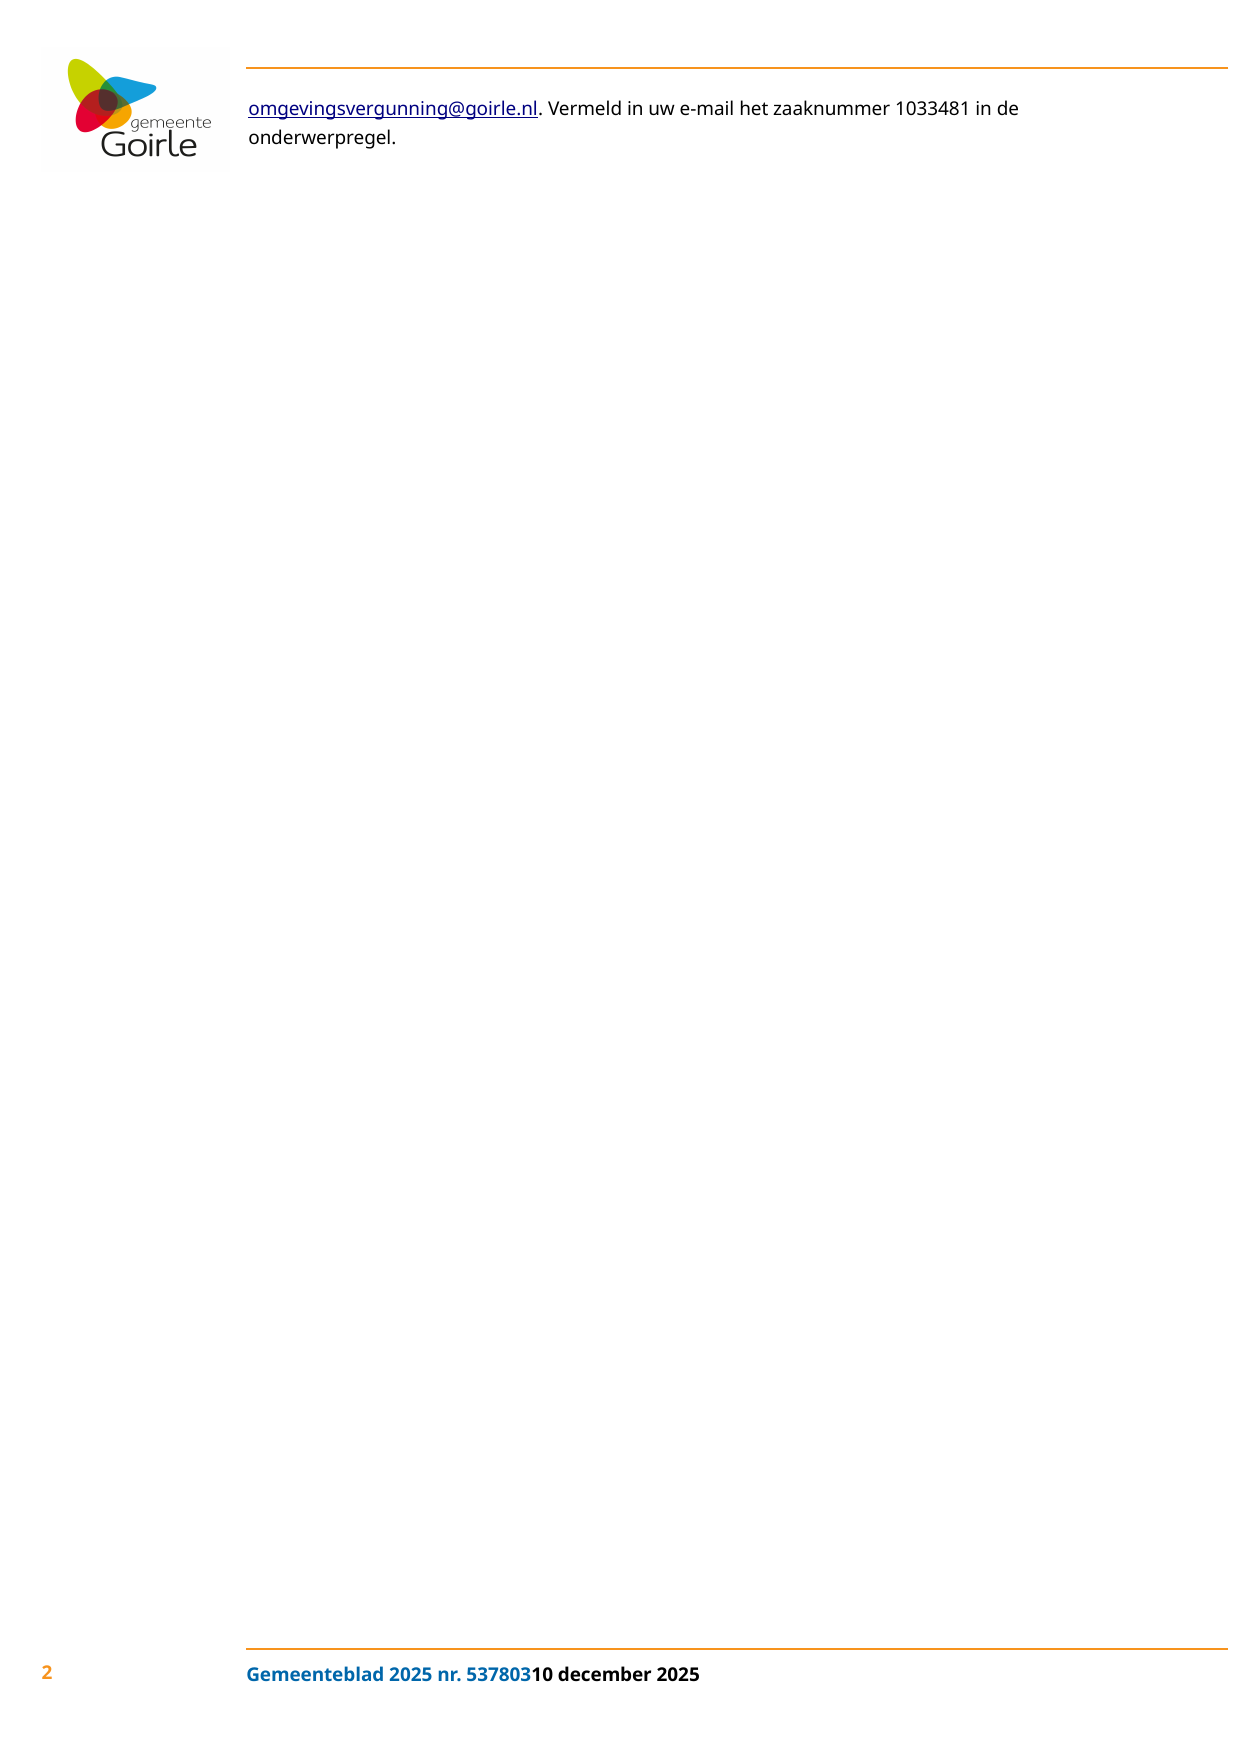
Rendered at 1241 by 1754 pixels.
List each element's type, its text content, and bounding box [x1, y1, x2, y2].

picture [41, 47, 231, 172]
text omgevingsvergunning@goirle.nl. Vermeld in uw e-mail het zaaknummer 1033481 in de onderwerpregel. [248, 95, 1152, 150]
